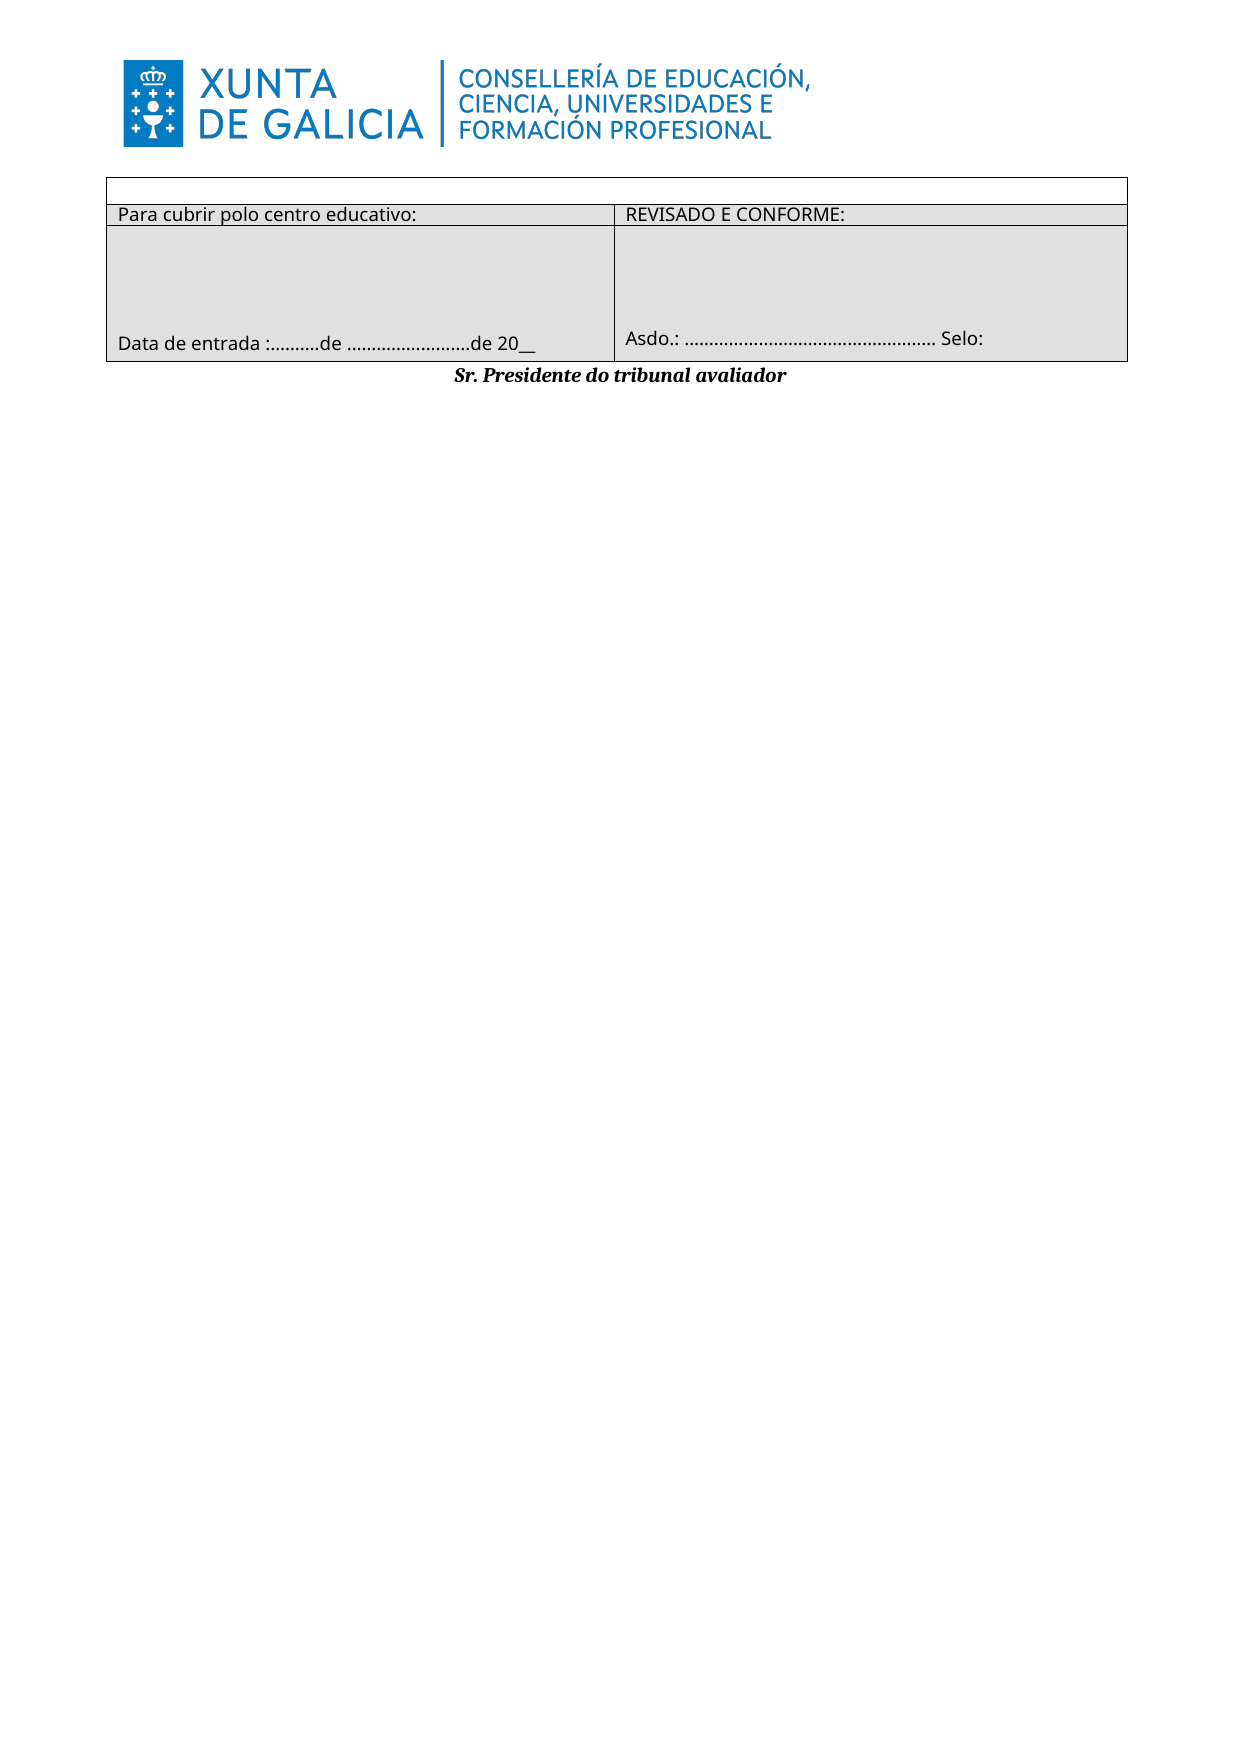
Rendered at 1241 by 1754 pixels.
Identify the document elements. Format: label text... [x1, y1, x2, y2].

picture [123, 60, 810, 147]
table_cell Asdo.: …………………………………………… Selo: [615, 226, 1127, 361]
table_header [107, 178, 1127, 204]
table_cell Para cubrir polo centro educativo: [107, 205, 614, 225]
text Sr. Presidente do tribunal avaliador [118, 367, 1122, 387]
table_cell Data de entrada :……….de …………………….de 20__ [107, 226, 614, 361]
table_cell REVISADO E CONFORME: [615, 205, 1127, 225]
